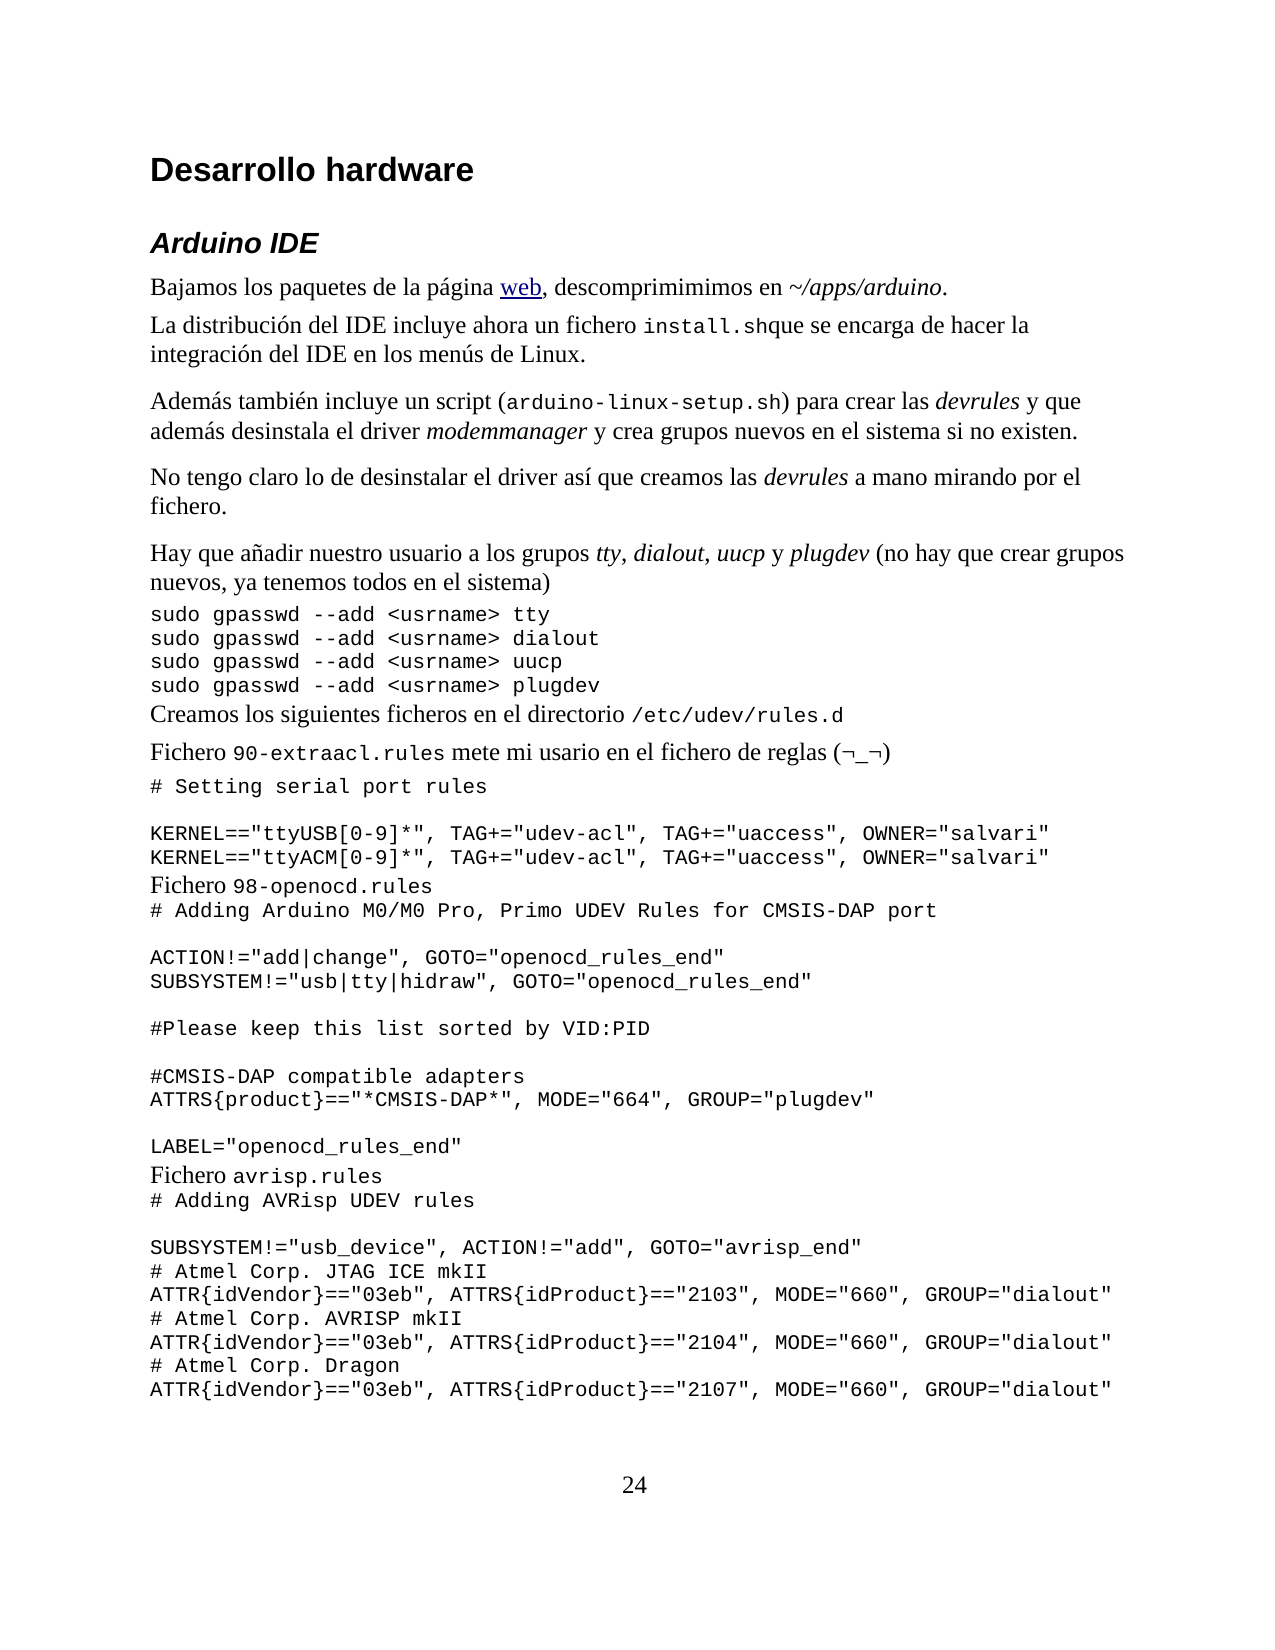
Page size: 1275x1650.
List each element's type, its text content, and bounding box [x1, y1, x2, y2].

text LABEL="openocd_rules_end" [150, 1137, 1125, 1160]
text La distribución del IDE incluye ahora un fichero install.shque se encarga de hacer la integración del IDE en los menús de Linux. [150, 310, 1125, 368]
text No tengo claro lo de desinstalar el driver así que creamos las devrules a mano mirando por el fichero. [150, 462, 1125, 520]
subtitle Desarrollo hardware [150, 150, 1125, 189]
text sudo gpasswd --add <usrname> plugdev [150, 675, 1125, 699]
text SUBSYSTEM!="usb|tty|hidraw", GOTO="openocd_rules_end" [150, 971, 1125, 995]
text Fichero 98-openocd.rules [150, 871, 1125, 900]
text SUBSYSTEM!="usb_device", ACTION!="add", GOTO="avrisp_end" [150, 1237, 1125, 1261]
text Creamos los siguientes ficheros en el directorio /etc/udev/rules.d [150, 699, 1125, 728]
text #CMSIS-DAP compatible adapters [150, 1066, 1125, 1089]
text KERNEL=="ttyACM[0-9]*", TAG+="udev-acl", TAG+="uaccess", OWNER="salvari" [150, 847, 1125, 871]
text sudo gpasswd --add <usrname> dialout [150, 628, 1125, 652]
text ATTR{idVendor}=="03eb", ATTRS{idProduct}=="2104", MODE="660", GROUP="dialout" [150, 1332, 1125, 1355]
text sudo gpasswd --add <usrname> uucp [150, 652, 1125, 675]
text #Please keep this list sorted by VID:PID [150, 1018, 1125, 1042]
text ATTRS{product}=="*CMSIS-DAP*", MODE="664", GROUP="plugdev" [150, 1089, 1125, 1113]
text ATTR{idVendor}=="03eb", ATTRS{idProduct}=="2103", MODE="660", GROUP="dialout" [150, 1284, 1125, 1308]
subtitle Arduino IDE [150, 226, 1125, 260]
text KERNEL=="ttyUSB[0-9]*", TAG+="udev-acl", TAG+="uaccess", OWNER="salvari" [150, 823, 1125, 847]
text # Adding AVRisp UDEV rules [150, 1190, 1125, 1213]
text # Atmel Corp. JTAG ICE mkII [150, 1261, 1125, 1284]
text sudo gpasswd --add <usrname> tty [150, 604, 1125, 628]
text Hay que añadir nuestro usuario a los grupos tty, dialout, uucp y plugdev (no hay que crear grupos nuevos, ya tenemos todos en el sistema) [150, 538, 1125, 595]
text # Adding Arduino M0/M0 Pro, Primo UDEV Rules for CMSIS-DAP port [150, 900, 1125, 924]
text Bajamos los paquetes de la página web, descomprimimimos en ~/apps/arduino. [150, 272, 1125, 301]
text ACTION!="add|change", GOTO="openocd_rules_end" [150, 947, 1125, 971]
text # Setting serial port rules [150, 776, 1125, 799]
text Además también incluye un script (arduino-linux-setup.sh) para crear las devrules y que además desinstala el driver modemmanager y crea grupos nuevos en el sistema si no existen. [150, 386, 1125, 444]
text # Atmel Corp. AVRISP mkII [150, 1308, 1125, 1332]
text Fichero avrisp.rules [150, 1160, 1125, 1190]
text Fichero 90-extraacl.rules mete mi usario en el fichero de reglas (¬_¬) [150, 737, 1125, 767]
text # Atmel Corp. Dragon [150, 1355, 1125, 1379]
text ATTR{idVendor}=="03eb", ATTRS{idProduct}=="2107", MODE="660", GROUP="dialout" [150, 1379, 1125, 1403]
